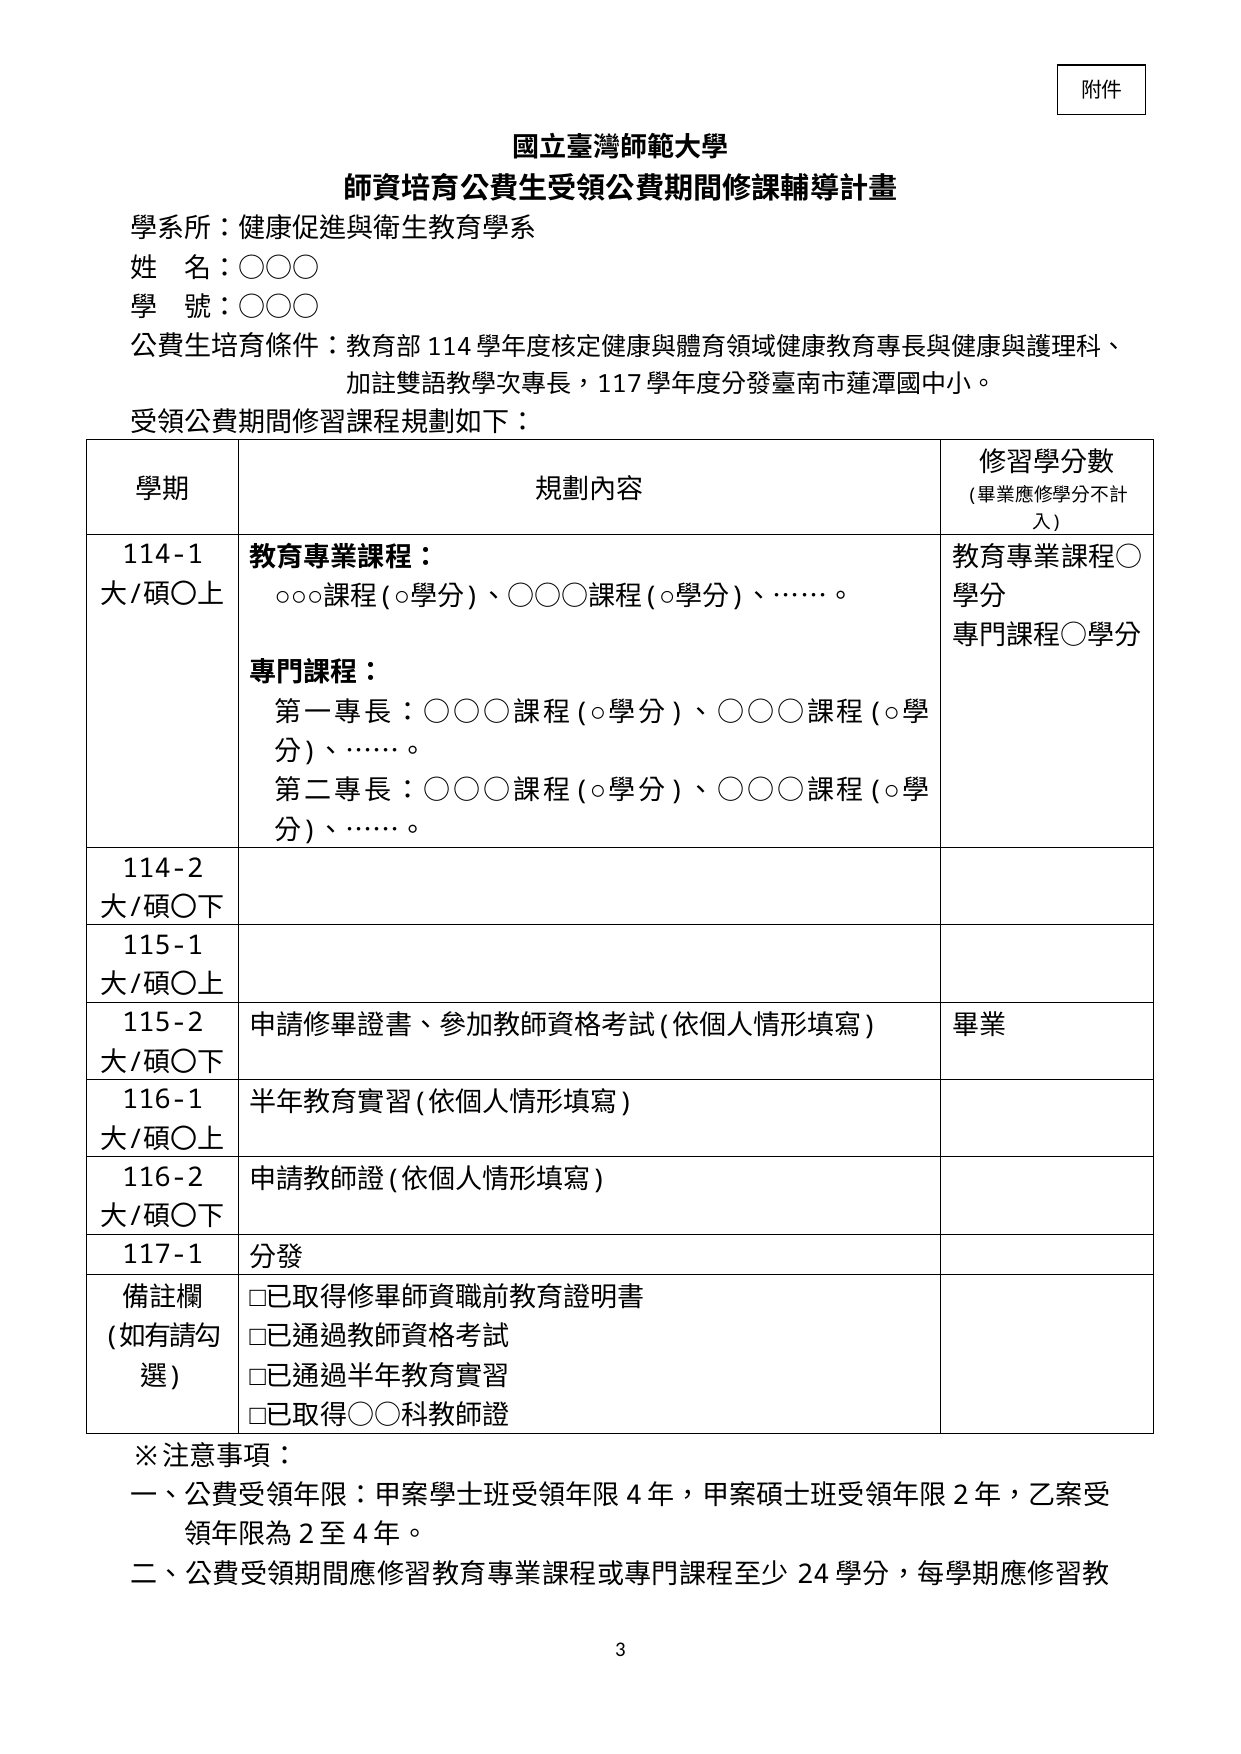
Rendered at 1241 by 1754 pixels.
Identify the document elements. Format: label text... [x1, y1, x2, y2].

table_cell 申請修畢證書、參加教師資格考試(依個人情形填寫) [239, 1003, 940, 1079]
table_cell 分發 [239, 1235, 940, 1274]
text 公費生培育條件：教育部114學年度核定健康與體育領域健康教育專長與健康與護理科、加註雙語教學次專長，117學年度分發臺南市蓮潭國中小。 [130, 324, 1110, 400]
table_cell [941, 848, 1153, 924]
table_cell [941, 1235, 1153, 1274]
text 學系所：健康促進與衛生教育學系 [130, 206, 1110, 246]
table_cell [941, 925, 1153, 1002]
table_header 規劃內容 [239, 440, 940, 534]
table_cell 教育專業課程： ○○○課程(○學分)、○○○課程(○學分)、……。 專門課程： 第一專長：○○○課程(○學分)、○○○課程(○學分)、……。 第二專長：○○○課程(○學分)、○○○課程(○學分)、……。 [239, 535, 940, 847]
text 國立臺灣師範大學 [1058, 66, 1145, 114]
table_cell 申請教師證(依個人情形填寫) [239, 1157, 940, 1233]
table_cell [239, 925, 940, 1002]
text 姓 名：○○○ [130, 246, 1110, 285]
table_cell 半年教育實習(依個人情形填寫) [239, 1080, 940, 1156]
table_cell □已取得修畢師資職前教育證明書 □已通過教師資格考試 □已通過半年教育實習 □已取得○○科教師證 [239, 1275, 940, 1432]
table_header 學期 [87, 440, 238, 534]
table_cell [941, 1275, 1153, 1432]
table_cell 114-1 大/碩〇上 [87, 535, 238, 847]
table_cell 備註欄 (如有請勾選) [87, 1275, 238, 1432]
table_cell [941, 1157, 1153, 1233]
table_cell 116-1 大/碩〇上 [87, 1080, 238, 1156]
text ※注意事項： [130, 1434, 1110, 1473]
table_cell [941, 1080, 1153, 1156]
table_cell 114-2 大/碩〇下 [87, 848, 238, 924]
text 一、公費受領年限：甲案學士班受領年限4年，甲案碩士班受領年限2年，乙案受領年限為2至4年。 [130, 1473, 1110, 1552]
table_cell 115-1 大/碩〇上 [87, 925, 238, 1002]
table_cell 117-1 [87, 1235, 238, 1274]
table_cell 116-2 大/碩〇下 [87, 1157, 238, 1233]
text 國立臺灣師範大學 [130, 125, 1110, 164]
text 師資培育公費生受領公費期間修課輔導計畫 [130, 164, 1110, 206]
table_cell 畢業 [941, 1003, 1153, 1079]
table_cell 教育專業課程○學分 專門課程○學分 [941, 535, 1153, 847]
table_cell 115-2 大/碩〇下 [87, 1003, 238, 1079]
text 學 號：○○○ [130, 285, 1110, 324]
table_header 修習學分數 (畢業應修學分不計入) [941, 440, 1153, 534]
text 受領公費期間修習課程規劃如下： [130, 400, 1110, 439]
table_cell [239, 848, 940, 924]
text 附件2 [1073, 73, 1130, 106]
text 二、公費受領期間應修習教育專業課程或專門課程至少24學分，每學期應修習教 [130, 1552, 1110, 1591]
